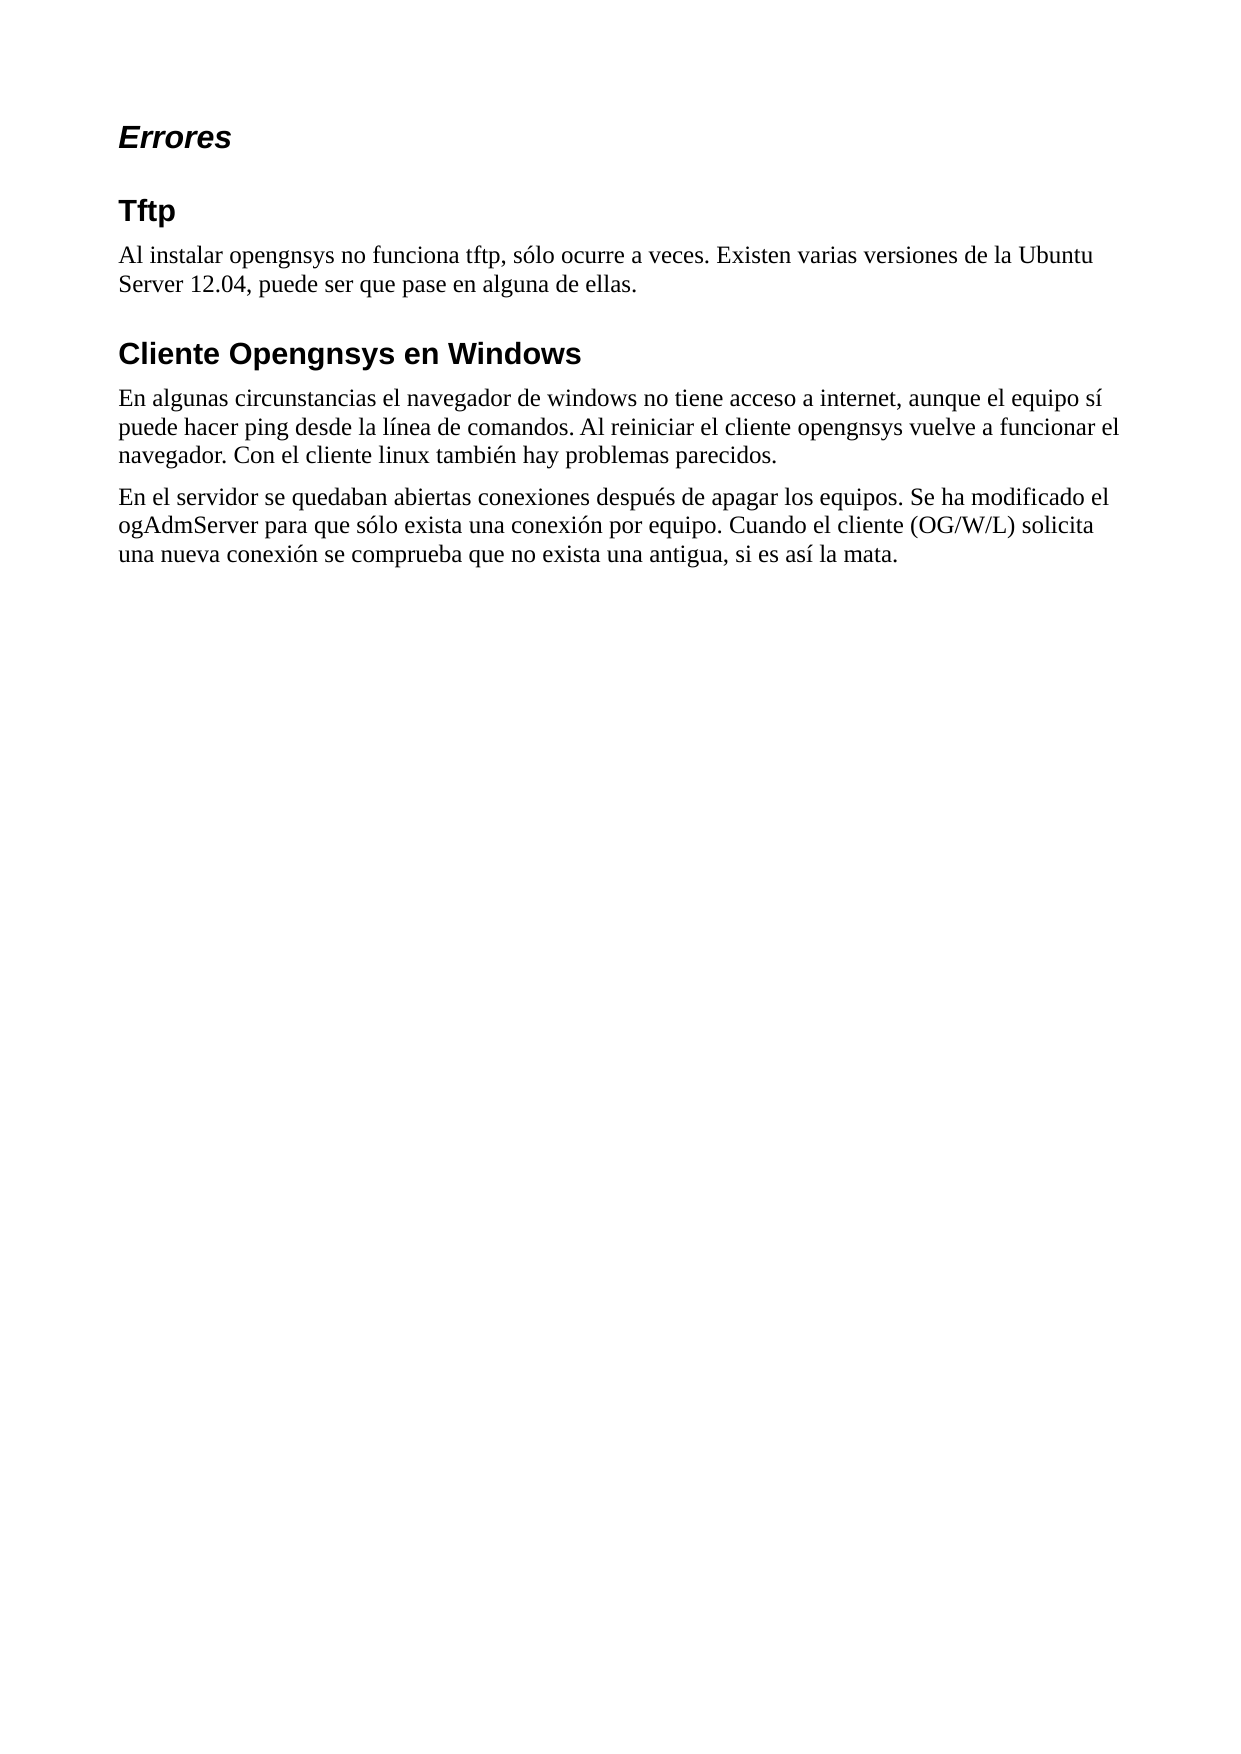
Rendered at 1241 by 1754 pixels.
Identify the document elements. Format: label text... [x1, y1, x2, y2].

subtitle Errores [118, 118, 1122, 155]
subtitle Tftp [118, 192, 1122, 228]
subtitle Cliente Opengnsys en Windows [118, 335, 1122, 371]
text En el servidor se quedaban abiertas conexiones después de apagar los equipos. Se ha modificado el ogAdmServer para que sólo exista una conexión por equipo. Cuando el cliente (OG/W/L) solicita una nueva conexión se comprueba que no exista una antigua, si es así la mata. [118, 482, 1122, 568]
text En algunas circunstancias el navegador de windows no tiene acceso a internet, aunque el equipo sí puede hacer ping desde la línea de comandos. Al reiniciar el cliente opengnsys vuelve a funcionar el navegador. Con el cliente linux también hay problemas parecidos. [118, 383, 1122, 469]
text Al instalar opengnsys no funciona tftp, sólo ocurre a veces. Existen varias versiones de la Ubuntu Server 12.04, puede ser que pase en alguna de ellas. [118, 240, 1122, 298]
